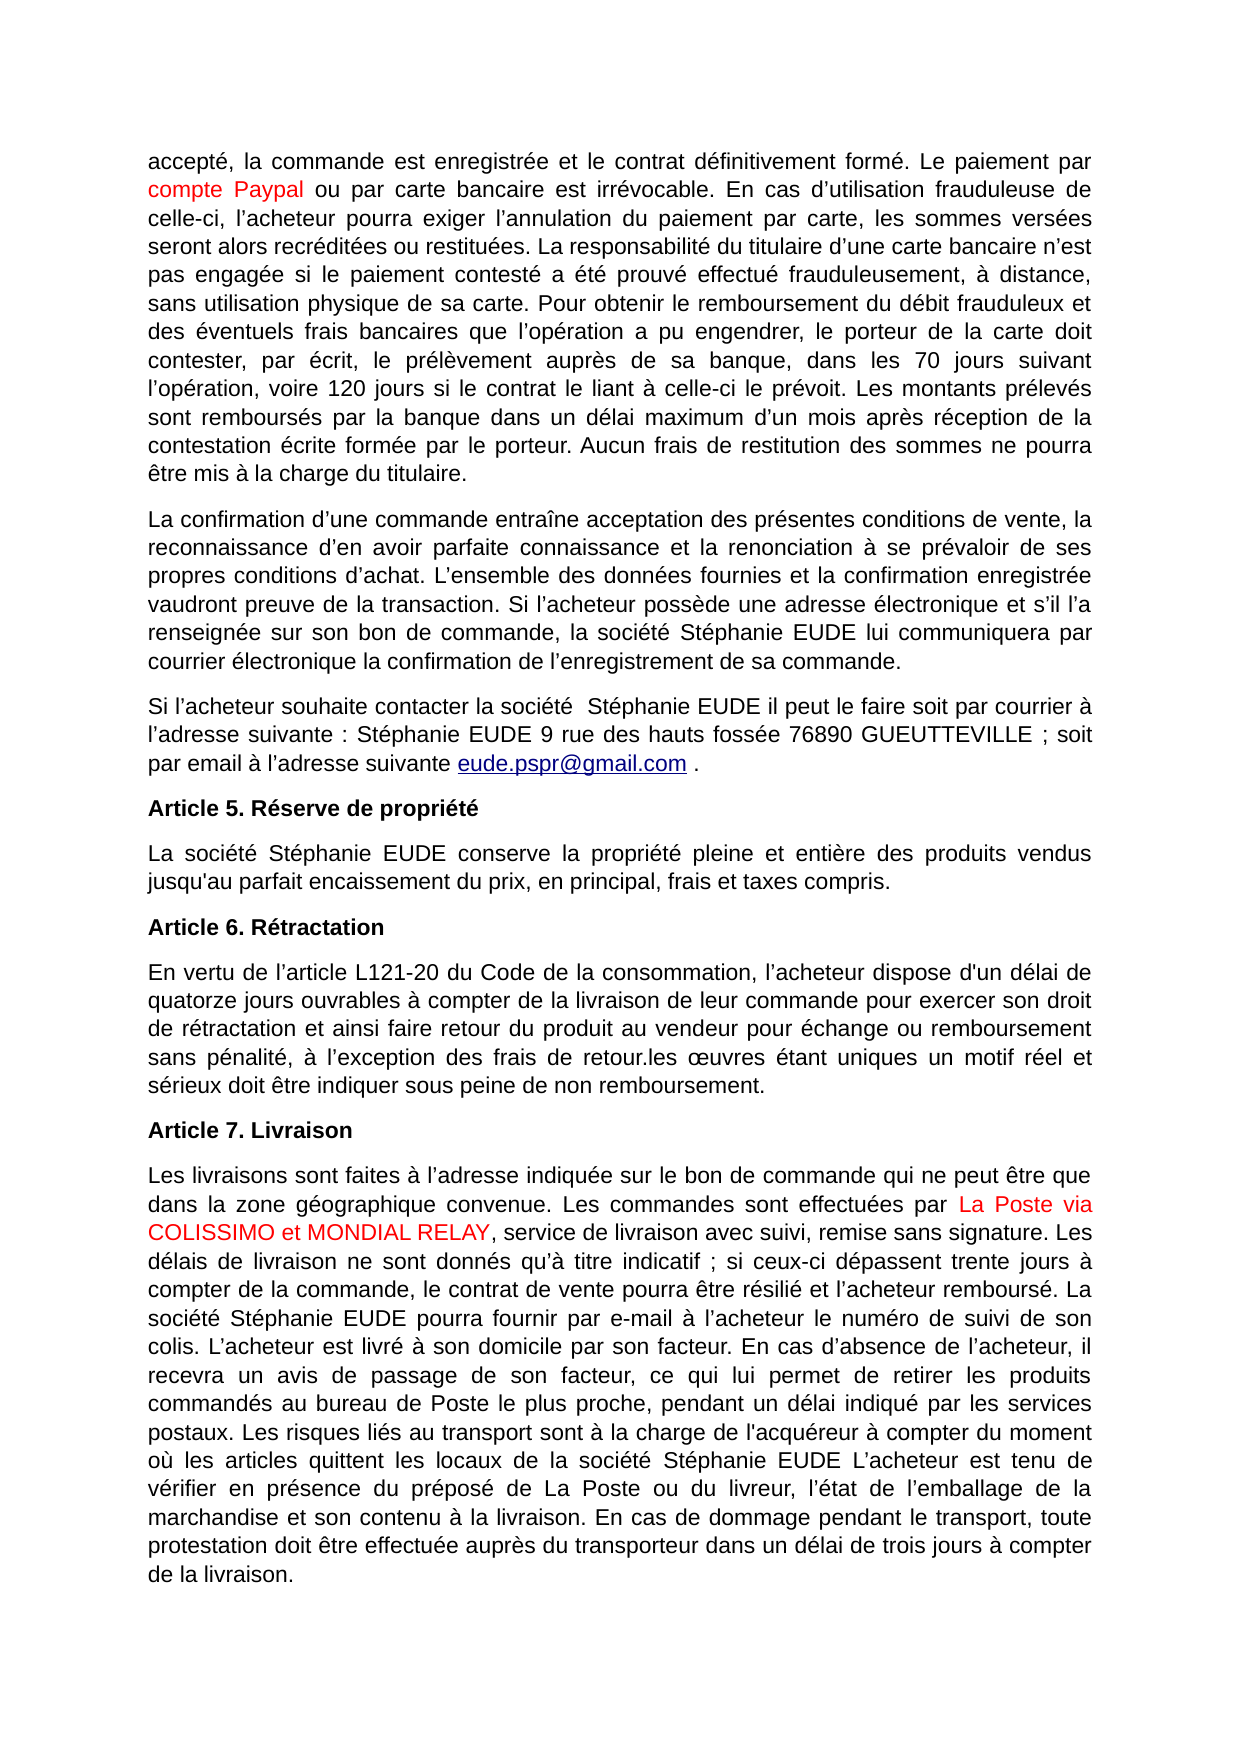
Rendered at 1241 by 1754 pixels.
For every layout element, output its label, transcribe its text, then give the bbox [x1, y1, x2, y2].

text Article 6. Rétractation [148, 913, 1093, 940]
text Article 5. Réserve de propriété [148, 795, 1093, 821]
text Article 7. Livraison [148, 1117, 1093, 1144]
text Si l’acheteur souhaite contacter la société Stéphanie EUDE il peut le faire soit par courrier à l’adresse suivante : Stéphanie EUDE 9 rue des hauts fossée 76890 GUEUTTEVILLE ; soit par email à l’adresse suivante eude.pspr@gmail.com . [148, 693, 1093, 776]
text La société Stéphanie EUDE conserve la propriété pleine et entière des produits vendus jusqu'au parfait encaissement du prix, en principal, frais et taxes compris. [148, 840, 1093, 895]
text accepté, la commande est enregistrée et le contrat définitivement formé. Le paiement par compte Paypal ou par carte bancaire est irrévocable. En cas d’utilisation frauduleuse de celle-ci, l’acheteur pourra exiger l’annulation du paiement par carte, les sommes versées seront alors recréditées ou restituées. La responsabilité du titulaire d’une carte bancaire n’est pas engagée si le paiement contesté a été prouvé effectué frauduleusement, à distance, sans utilisation physique de sa carte. Pour obtenir le remboursement du débit frauduleux et des éventuels frais bancaires que l’opération a pu engendrer, le porteur de la carte doit contester, par écrit, le prélèvement auprès de sa banque, dans les 70 jours suivant l’opération, voire 120 jours si le contrat le liant à celle-ci le prévoit. Les montants prélevés sont remboursés par la banque dans un délai maximum d’un mois après réception de la contestation écrite formée par le porteur. Aucun frais de restitution des sommes ne pourra être mis à la charge du titulaire. [148, 148, 1093, 487]
text La confirmation d’une commande entraîne acceptation des présentes conditions de vente, la reconnaissance d’en avoir parfaite connaissance et la renonciation à se prévaloir de ses propres conditions d’achat. L’ensemble des données fournies et la confirmation enregistrée vaudront preuve de la transaction. Si l’acheteur possède une adresse électronique et s’il l’a renseignée sur son bon de commande, la société Stéphanie EUDE lui communiquera par courrier électronique la confirmation de l’enregistrement de sa commande. [148, 506, 1093, 674]
text Les livraisons sont faites à l’adresse indiquée sur le bon de commande qui ne peut être que dans la zone géographique convenue. Les commandes sont effectuées par La Poste via COLISSIMO et MONDIAL RELAY, service de livraison avec suivi, remise sans signature. Les délais de livraison ne sont donnés qu’à titre indicatif ; si ceux-ci dépassent trente jours à compter de la commande, le contrat de vente pourra être résilié et l’acheteur remboursé. La société Stéphanie EUDE pourra fournir par e-mail à l’acheteur le numéro de suivi de son colis. L’acheteur est livré à son domicile par son facteur. En cas d’absence de l’acheteur, il recevra un avis de passage de son facteur, ce qui lui permet de retirer les produits commandés au bureau de Poste le plus proche, pendant un délai indiqué par les services postaux. Les risques liés au transport sont à la charge de l'acquéreur à compter du moment où les articles quittent les locaux de la société Stéphanie EUDE L’acheteur est tenu de vérifier en présence du préposé de La Poste ou du livreur, l’état de l’emballage de la marchandise et son contenu à la livraison. En cas de dommage pendant le transport, toute protestation doit être effectuée auprès du transporteur dans un délai de trois jours à compter de la livraison. [148, 1162, 1093, 1587]
text En vertu de l’article L121-20 du Code de la consommation, l’acheteur dispose d'un délai de quatorze jours ouvrables à compter de la livraison de leur commande pour exercer son droit de rétractation et ainsi faire retour du produit au vendeur pour échange ou remboursement sans pénalité, à l’exception des frais de retour.les œuvres étant uniques un motif réel et sérieux doit être indiquer sous peine de non remboursement. [148, 958, 1093, 1099]
